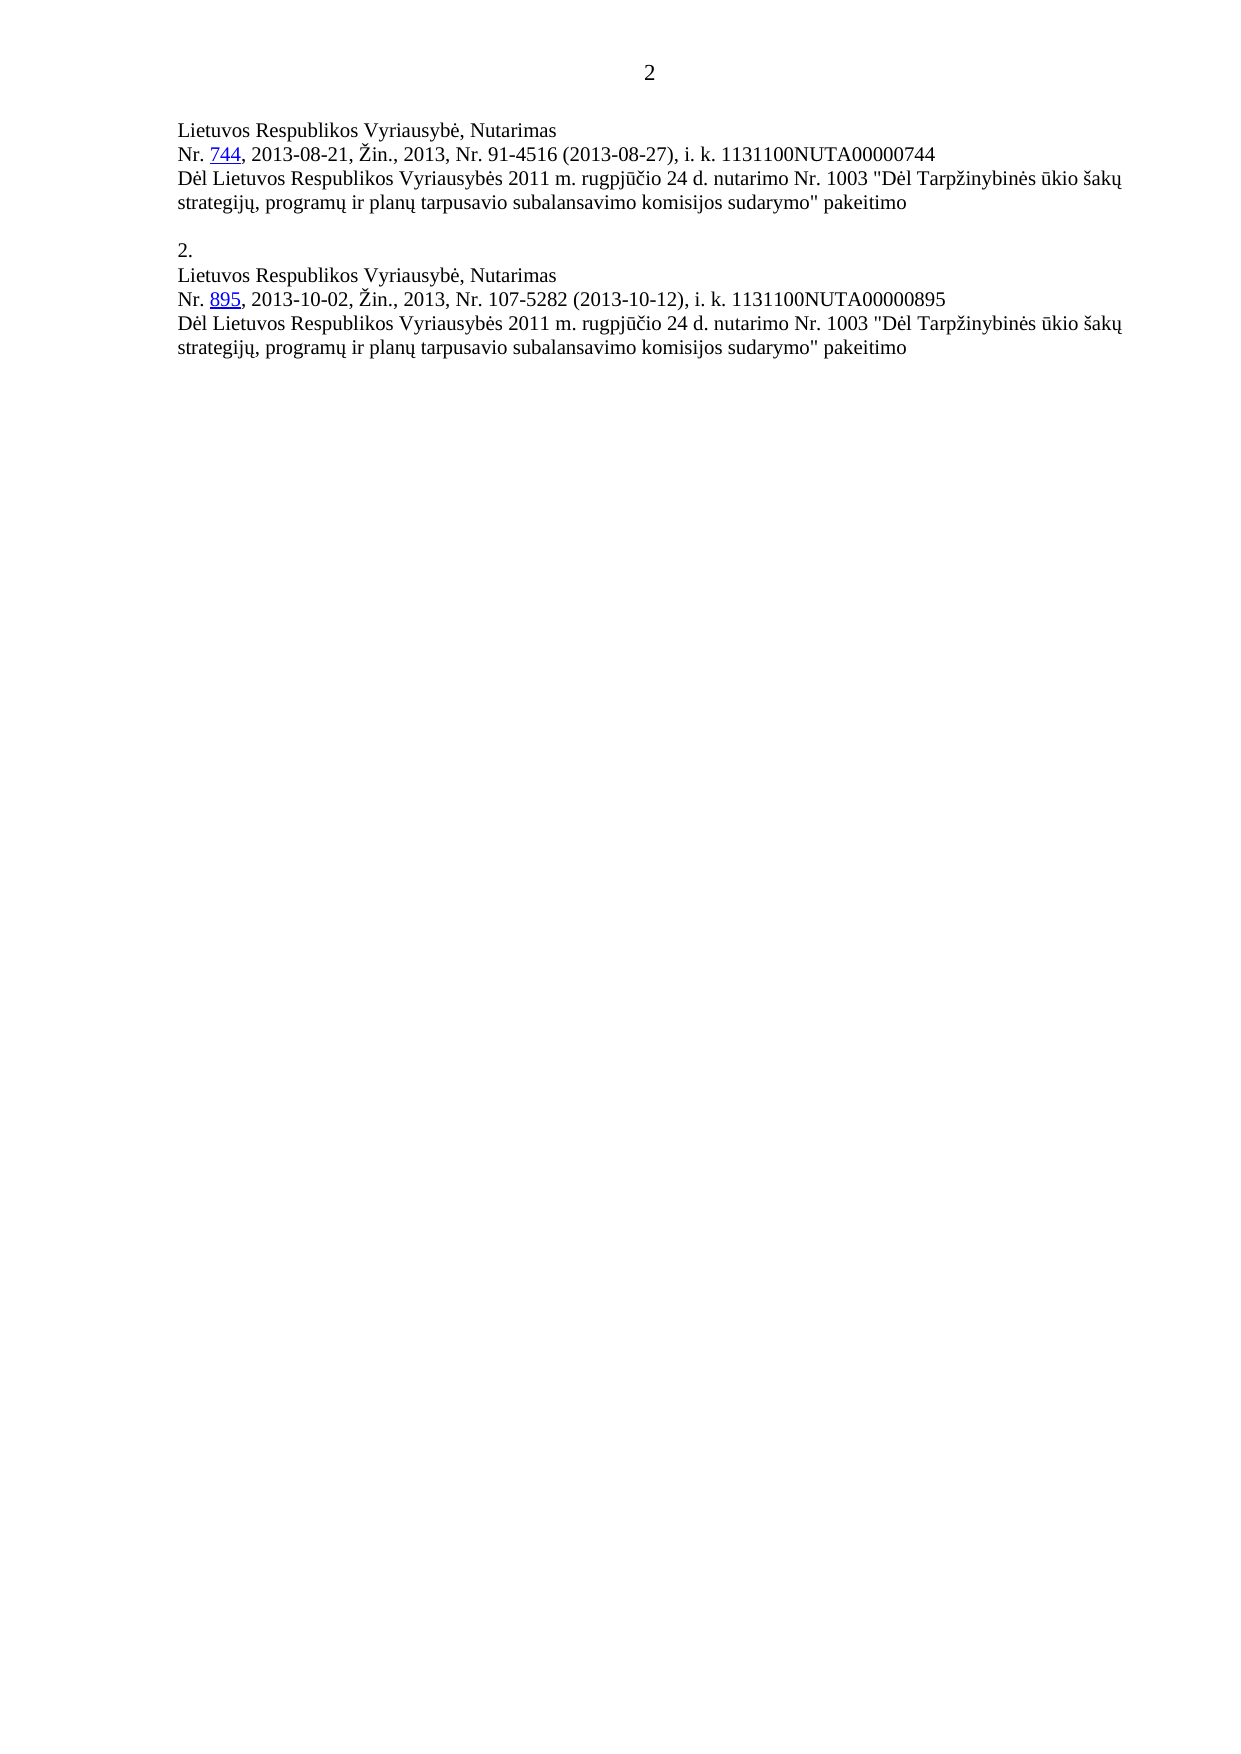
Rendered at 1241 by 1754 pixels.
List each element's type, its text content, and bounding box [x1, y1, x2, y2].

text Dėl Lietuvos Respublikos Vyriausybės 2011 m. rugpjūčio 24 d. nutarimo Nr. 1003 "Dėl Tarpžinybinės ūkio šakų strategijų, programų ir planų tarpusavio subalansavimo komisijos sudarymo" pakeitimo [177, 311, 1122, 359]
text Dėl Lietuvos Respublikos Vyriausybės 2011 m. rugpjūčio 24 d. nutarimo Nr. 1003 "Dėl Tarpžinybinės ūkio šakų strategijų, programų ir planų tarpusavio subalansavimo komisijos sudarymo" pakeitimo [177, 166, 1122, 214]
text 2. [177, 238, 1122, 262]
text Nr. 744, 2013-08-21, Žin., 2013, Nr. 91-4516 (2013-08-27), i. k. 1131100NUTA00000744 [177, 142, 1122, 166]
text Nr. 895, 2013-10-02, Žin., 2013, Nr. 107-5282 (2013-10-12), i. k. 1131100NUTA00000895 [177, 287, 1122, 311]
text Lietuvos Respublikos Vyriausybė, Nutarimas [177, 118, 1122, 142]
text Lietuvos Respublikos Vyriausybė, Nutarimas [177, 262, 1122, 287]
